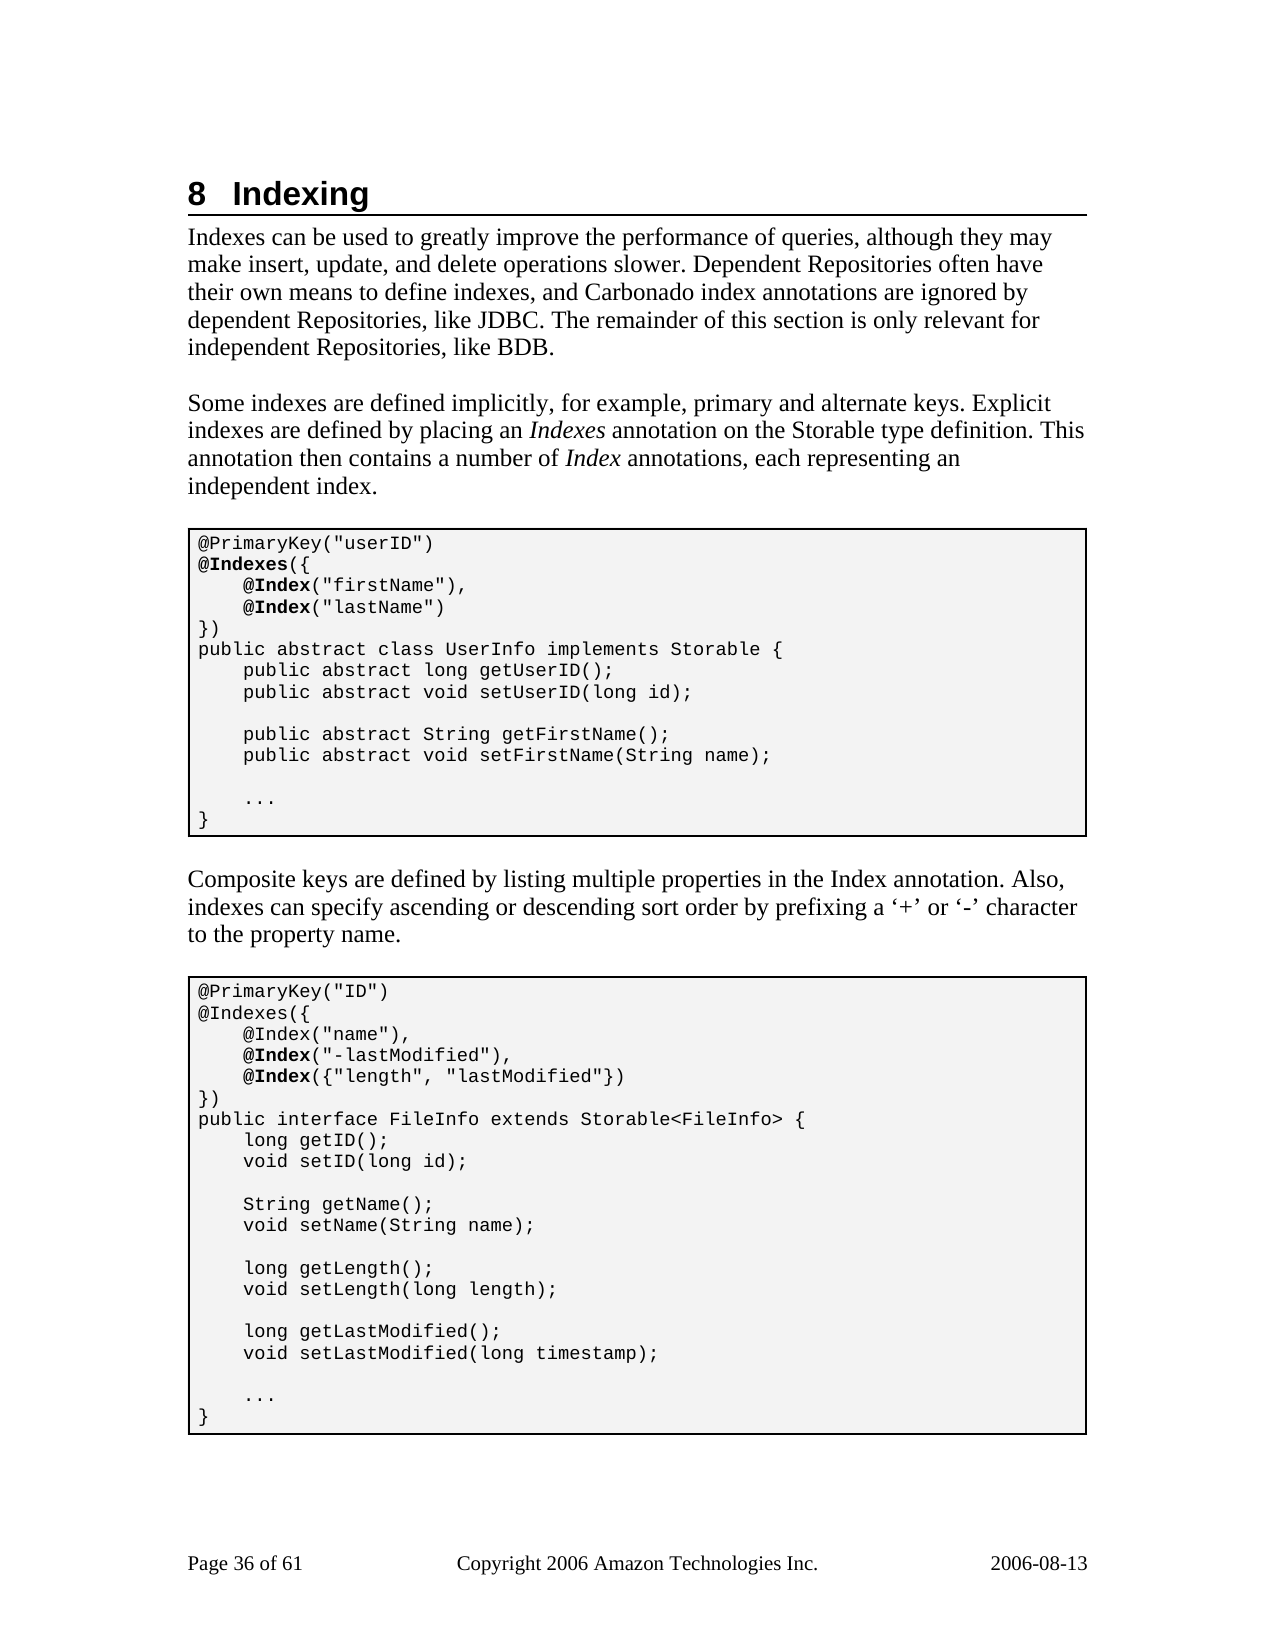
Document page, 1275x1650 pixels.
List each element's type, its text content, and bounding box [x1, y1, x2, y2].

text @Index("name"), [190, 1018, 1085, 1040]
text public interface FileInfo extends Storable<FileInfo> { [190, 1103, 1085, 1125]
text void setID(long id); [190, 1146, 1085, 1167]
text public abstract class UserInfo implements Storable { [190, 634, 1085, 655]
text @Indexes({ [190, 997, 1085, 1018]
text public abstract void setFirstName(String name); [190, 740, 1085, 761]
text } [190, 804, 1085, 835]
text long getID(); [190, 1125, 1085, 1146]
text public abstract void setUserID(long id); [190, 676, 1085, 697]
text } [190, 1401, 1085, 1433]
text public abstract long getUserID(); [190, 655, 1085, 676]
text ... [190, 782, 1085, 804]
text @Index("firstName"), [190, 570, 1085, 591]
text @Index("lastName") [190, 591, 1085, 612]
text }) [190, 612, 1085, 634]
text public abstract String getFirstName(); [190, 719, 1085, 740]
text void setLastModified(long timestamp); [190, 1337, 1085, 1358]
text @PrimaryKey("userID") [190, 530, 1085, 549]
text Indexes can be used to greatly improve the performance of queries, although they may make insert, update, and delete operations slower. Dependent Repositories often have their own means to define indexes, and Carbonado index annotations are ignored by dependent Repositories, like JDBC. The remainder of this section is only relevant for independent Repositories, like BDB. [187, 223, 1087, 361]
text @PrimaryKey("ID") [190, 978, 1085, 997]
text ... [190, 1380, 1085, 1401]
text long getLength(); [190, 1252, 1085, 1273]
text }) [190, 1082, 1085, 1103]
text void setName(String name); [190, 1210, 1085, 1231]
text @Indexes({ [190, 549, 1085, 570]
subtitle Indexing [187, 175, 1087, 216]
text void setLength(long length); [190, 1273, 1085, 1295]
text Composite keys are defined by listing multiple properties in the Index annotation. Also, indexes can specify ascending or descending sort order by prefixing a ‘+’ or ‘-’ character to the property name. [187, 865, 1087, 948]
text String getName(); [190, 1188, 1085, 1210]
text @Index({"length", "lastModified"}) [190, 1061, 1085, 1082]
text long getLastModified(); [190, 1316, 1085, 1337]
text Some indexes are defined implicitly, for example, primary and alternate keys. Explicit indexes are defined by placing an Indexes annotation on the Storable type definition. This annotation then contains a number of Index annotations, each representing an independent index. [187, 389, 1087, 500]
text @Index("-lastModified"), [190, 1040, 1085, 1061]
